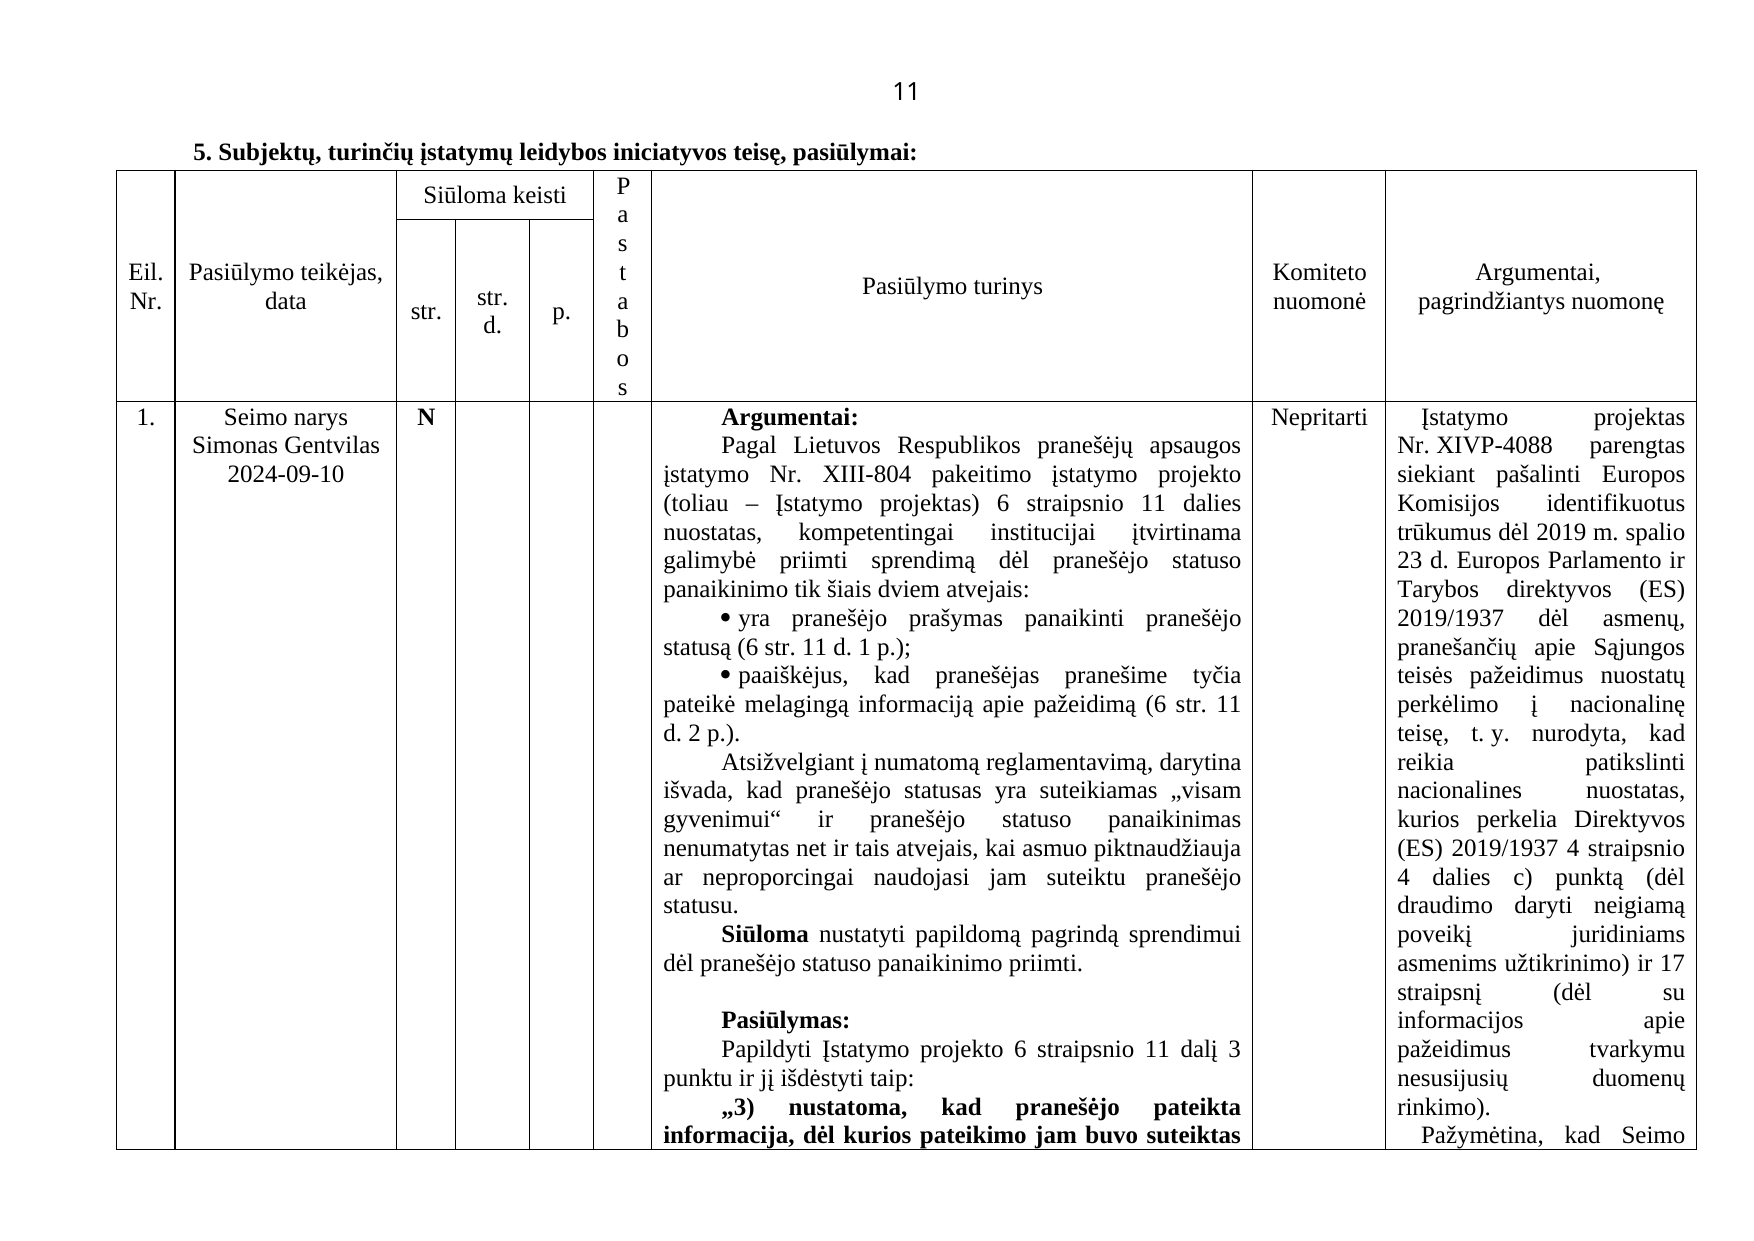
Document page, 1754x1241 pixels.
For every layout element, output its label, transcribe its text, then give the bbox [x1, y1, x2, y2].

table_header Komiteto nuomonė [1253, 171, 1385, 401]
table_cell [530, 402, 593, 1149]
table_header Argumentai, pagrindžiantys nuomonę [1386, 171, 1696, 401]
table_cell str. [397, 220, 455, 401]
table_cell [594, 402, 651, 1149]
table_cell p. [530, 220, 593, 401]
table_cell Nepritarti [1253, 402, 1385, 1149]
table_header Eil. Nr. [117, 171, 174, 401]
table_cell str. d. [456, 220, 529, 401]
table_header Pasiūlymo turinys [652, 171, 1252, 401]
table_cell 1. [117, 402, 174, 1149]
table_cell [456, 402, 529, 1149]
table_cell N [397, 402, 455, 1149]
table_header Pastabos [594, 171, 651, 401]
table_header Pasiūlymo teikėjas, data [176, 171, 396, 401]
table_cell Įstatymo projektas Nr. XIVP-4088 parengtas siekiant pašalinti Europos Komisijos identifikuotus trūkumus dėl 2019 m. spalio 23 d. Europos Parlamento ir Tarybos direktyvos (ES) 2019/1937 dėl asmenų, pranešančių apie Sąjungos teisės pažeidimus nuostatų perkėlimo į nacionalinę teisę, t. y. nurodyta, kad reikia patikslinti nacionalines nuostatas, kurios perkelia Direktyvos (ES) 2019/1937 4 straipsnio 4 dalies c) punktą (dėl draudimo daryti neigiamą poveikį juridiniams asmenims užtikrinimo) ir 17 straipsnį (dėl su informacijos apie pažeidimus tvarkymu nesusijusių duomenų rinkimo). Pažymėtina, kad Seimo [1386, 402, 1696, 1149]
table_cell Argumentai: Pagal Lietuvos Respublikos pranešėjų apsaugos įstatymo Nr. XIII-804 pakeitimo įstatymo projekto (toliau – Įstatymo projektas) 6 straipsnio 11 dalies nuostatas, kompetentingai institucijai įtvirtinama galimybė priimti sprendimą dėl pranešėjo statuso panaikinimo tik šiais dviem atvejais: yra pranešėjo prašymas panaikinti pranešėjo statusą (6 str. 11 d. 1 p.); paaiškėjus, kad pranešėjas pranešime tyčia pateikė melagingą informaciją apie pažeidimą (6 str. 11 d. 2 p.). Atsižvelgiant į numatomą reglamentavimą, darytina išvada, kad pranešėjo statusas yra suteikiamas „visam gyvenimui“ ir pranešėjo statuso panaikinimas nenumatytas net ir tais atvejais, kai asmuo piktnaudžiauja ar neproporcingai naudojasi jam suteiktu pranešėjo statusu. Siūloma nustatyti papildomą pagrindą sprendimui dėl pranešėjo statuso panaikinimo priimti. Pasiūlymas: Papildyti Įstatymo projekto 6 straipsnio 11 dalį 3 punktu ir jį išdėstyti taip: „3) nustatoma, kad pranešėjo pateikta informacija, dėl kurios pateikimo jam buvo suteiktas [652, 402, 1252, 1149]
subtitle 5. Subjektų, turinčių įstatymų leidybos iniciatyvos teisę, pasiūlymai: [118, 137, 1695, 165]
table_cell Seimo narys Simonas Gentvilas 2024-09-10 [176, 402, 396, 1149]
table_header Siūloma keisti [397, 171, 593, 219]
